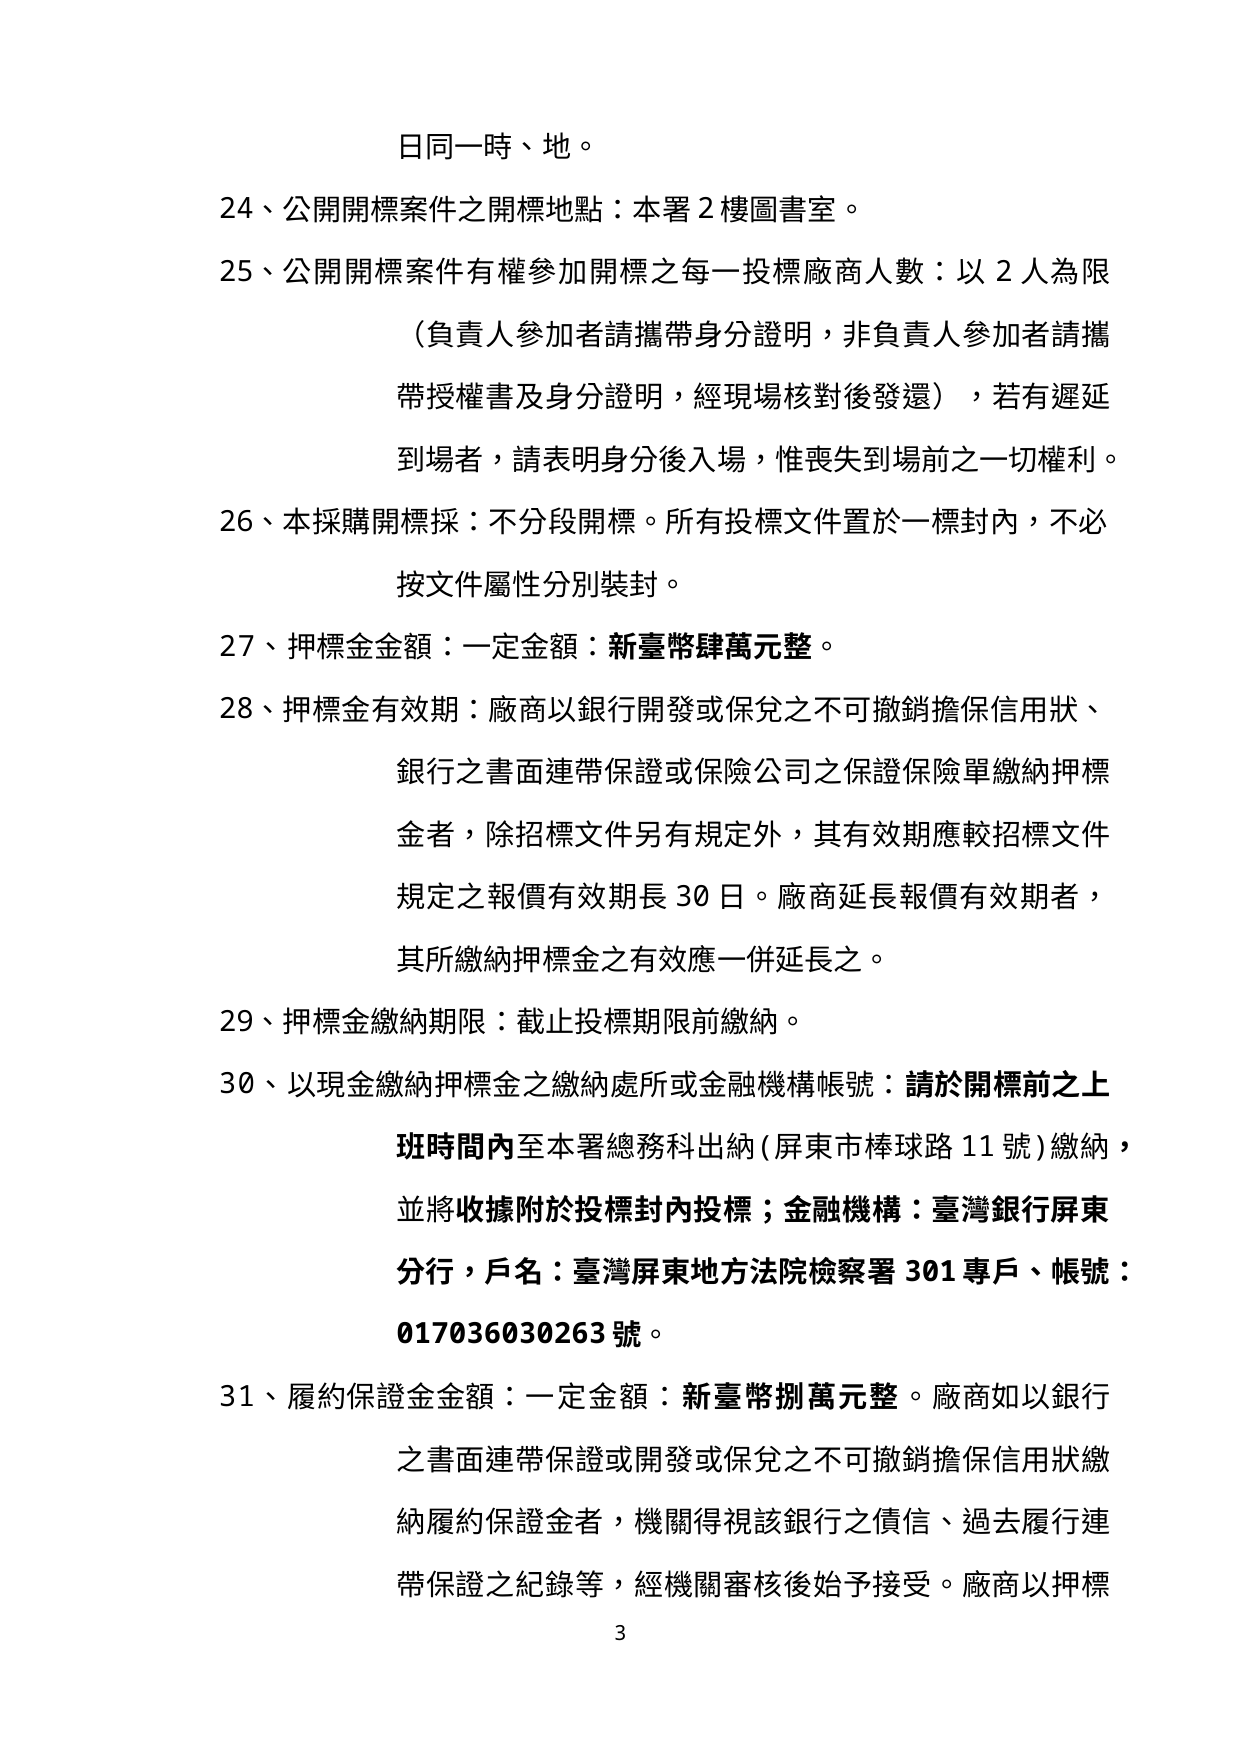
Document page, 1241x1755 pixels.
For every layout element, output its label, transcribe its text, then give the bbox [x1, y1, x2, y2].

list 押標金金額：一定金額：新臺幣肆萬元整。 [218, 603, 1110, 666]
list 押標金有效期：廠商以銀行開發或保兌之不可撤銷擔保信用狀、銀行之書面連帶保證或保險公司之保證保險單繳納押標金者，除招標文件另有規定外，其有效期應較招標文件規定之報價有效期長30日。廠商延長報價有效期者，其所繳納押標金之有效應一併延長之。 [218, 666, 1110, 978]
list 公開開標案件之開標地點：本署2樓圖書室。 [218, 166, 1110, 228]
list 日同一時、地。 [218, 103, 1110, 166]
list 本採購開標採：不分段開標。所有投標文件置於一標封內，不必按文件屬性分別裝封。 [218, 478, 1110, 603]
list 以現金繳納押標金之繳納處所或金融機構帳號：請於開標前之上班時間內至本署總務科出納(屏東市棒球路11號)繳納，並將收據附於投標封內投標；金融機構：臺灣銀行屏東分行，戶名：臺灣屏東地方法院檢察署301專戶、帳號：017036030263號。 [218, 1041, 1110, 1353]
list 履約保證金金額：一定金額：新臺幣捌萬元整。廠商如以銀行之書面連帶保證或開發或保兌之不可撤銷擔保信用狀繳納履約保證金者，機關得視該銀行之債信、過去履行連帶保證之紀錄等，經機關審核後始予接受。廠商以押標 [218, 1353, 1110, 1603]
list 公開開標案件有權參加開標之每一投標廠商人數：以2人為限（負責人參加者請攜帶身分證明，非負責人參加者請攜帶授權書及身分證明，經現場核對後發還），若有遲延到場者，請表明身分後入場，惟喪失到場前之一切權利。 [218, 228, 1110, 478]
list 押標金繳納期限：截止投標期限前繳納。 [218, 978, 1110, 1041]
